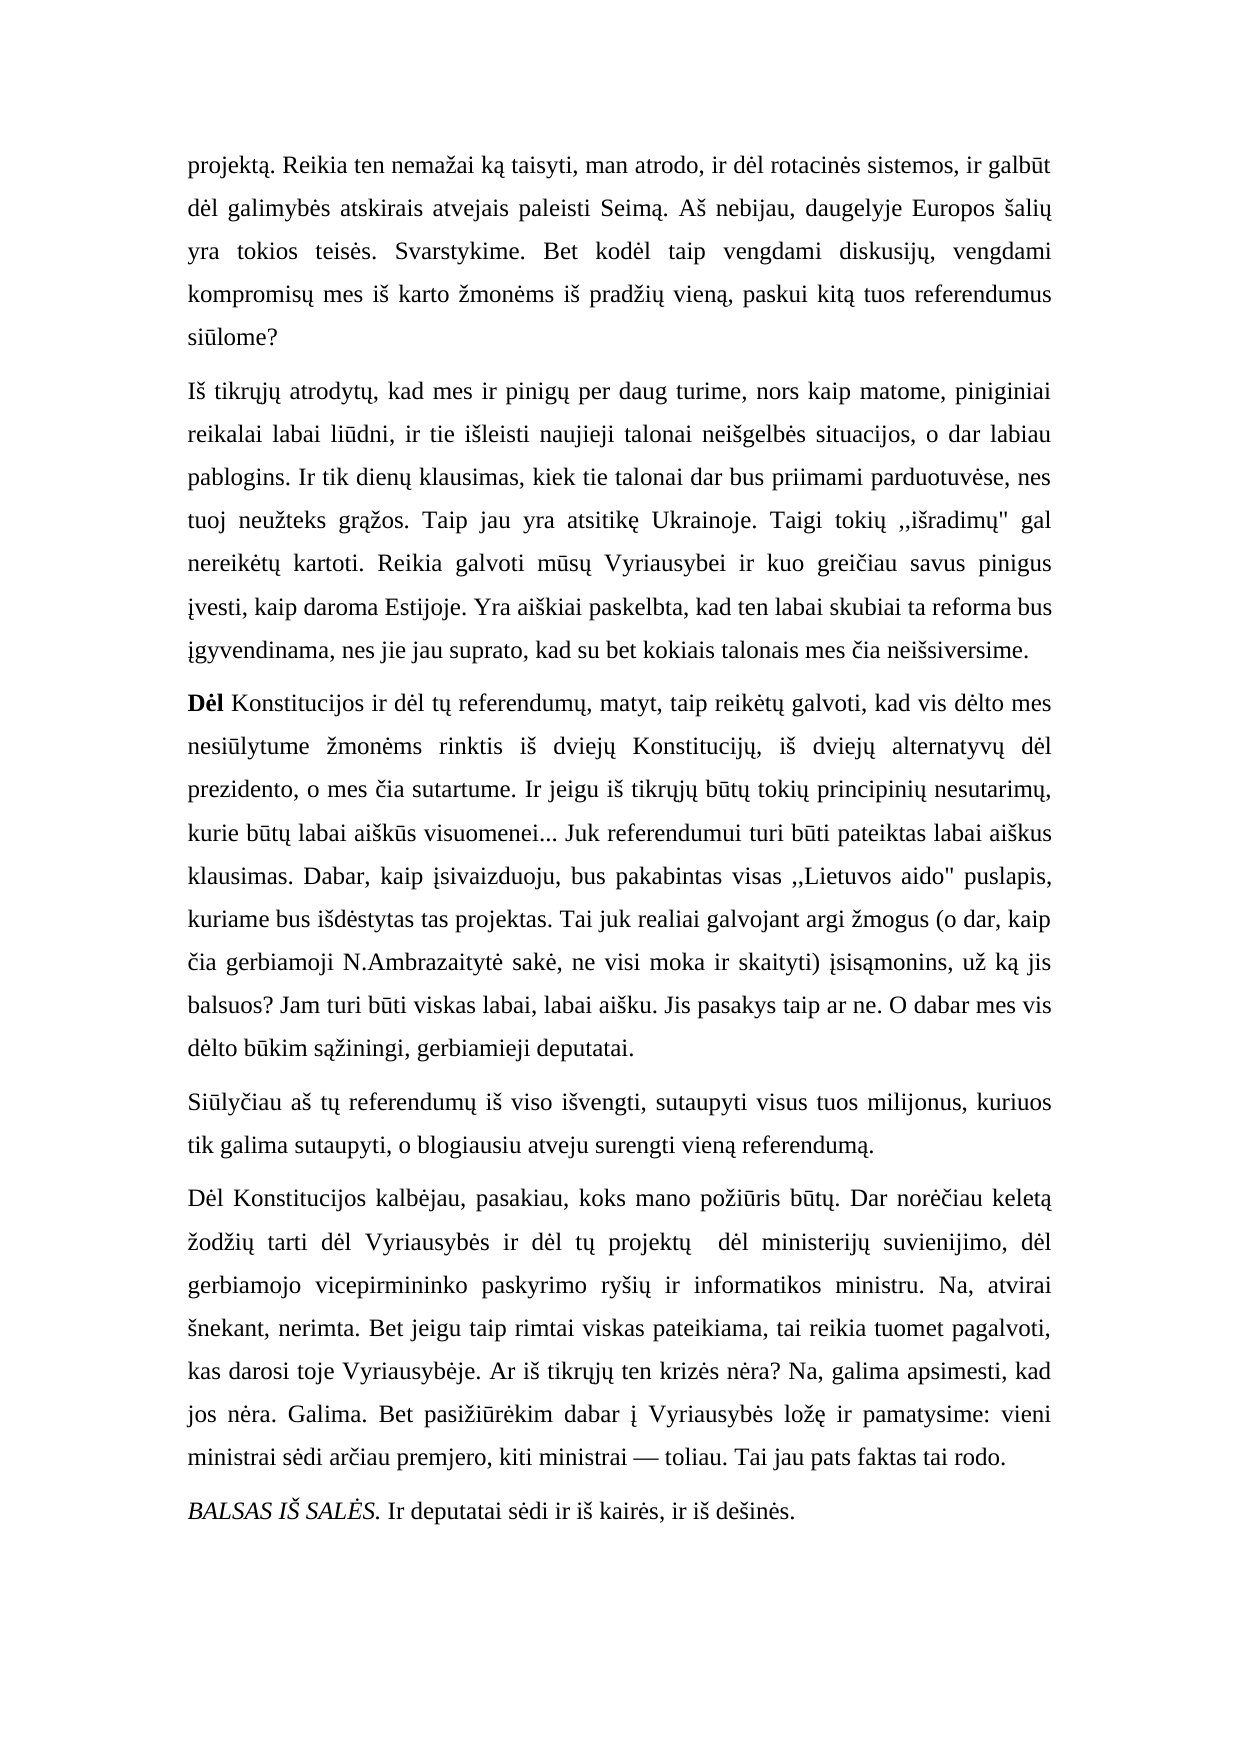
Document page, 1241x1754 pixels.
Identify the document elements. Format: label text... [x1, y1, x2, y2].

text Siūlyčiau aš tų referendumų iš viso išvengti, sutaupyti visus tuos milijonus, kuriuos tik galima sutaupyti, o blogiausiu atveju surengti vieną referendumą. [187, 1087, 1053, 1159]
text Dėl Konstitucijos kalbėjau, pasakiau, koks mano požiūris būtų. Dar norėčiau keletą žodžių tarti dėl Vyriausybės ir dėl tų projektų dėl ministerijų suvienijimo, dėl gerbiamojo vicepirmininko paskyrimo ryšių ir informatikos ministru. Na, atvirai šnekant, nerimta. Bet jeigu taip rimtai viskas pateikiama, tai reikia tuomet pagalvoti, kas darosi toje Vyriausybėje. Ar iš tikrųjų ten krizės nėra? Na, galima apsimesti, kad jos nėra. Galima. Bet pasižiūrėkim dabar į Vyriausybės ložę ir pamatysime: vieni ministrai sėdi arčiau premjero, kiti ministrai — toliau. Tai jau pats faktas tai rodo. [187, 1183, 1053, 1471]
text projektą. Reikia ten nemažai ką taisyti, man atrodo, ir dėl rotacinės sistemos, ir galbūt dėl galimybės atskirais atvejais paleisti Seimą. Aš nebijau, daugelyje Europos šalių yra tokios teisės. Svarstykime. Bet kodėl taip vengdami diskusijų, vengdami kompromisų mes iš karto žmonėms iš pradžių vieną, paskui kitą tuos referendumus siūlome? [187, 150, 1053, 351]
text BALSAS IŠ SALĖS. Ir deputatai sėdi ir iš kairės, ir iš dešinės. [187, 1496, 1053, 1524]
text Dėl Konstitucijos ir dėl tų referendumų, matyt, taip reikėtų galvoti, kad vis dėlto mes nesiūlytume žmonėms rinktis iš dviejų Konstitucijų, iš dviejų alternatyvų dėl prezidento, o mes čia sutartume. Ir jeigu iš tikrųjų būtų tokių principinių nesutarimų, kurie būtų labai aiškūs visuomenei... Juk referendumui turi būti pateiktas labai aiškus klausimas. Dabar, kaip įsivaizduoju, bus pakabintas visas ,,Lietuvos aido" puslapis, kuriame bus išdėstytas tas projektas. Tai juk realiai galvojant argi žmogus (o dar, kaip čia gerbiamoji N.Ambrazaitytė sakė, ne visi moka ir skaityti) įsisąmonins, už ką jis balsuos? Jam turi būti viskas labai, labai aišku. Jis pasakys taip ar ne. O dabar mes vis dėlto būkim sąžiningi, gerbiamieji deputatai. [187, 688, 1053, 1062]
text Iš tikrųjų atrodytų, kad mes ir pinigų per daug turime, nors kaip matome, piniginiai reikalai labai liūdni, ir tie išleisti naujieji talonai neišgelbės situacijos, o dar labiau pablogins. Ir tik dienų klausimas, kiek tie talonai dar bus priimami parduotuvėse, nes tuoj neužteks grąžos. Taip jau yra atsitikę Ukrainoje. Taigi tokių ,,išradimų" gal nereikėtų kartoti. Reikia galvoti mūsų Vyriausybei ir kuo greičiau savus pinigus įvesti, kaip daroma Estijoje. Yra aiškiai paskelbta, kad ten labai skubiai ta reforma bus įgyvendinama, nes jie jau suprato, kad su bet kokiais talonais mes čia neišsiversime. [187, 376, 1053, 663]
